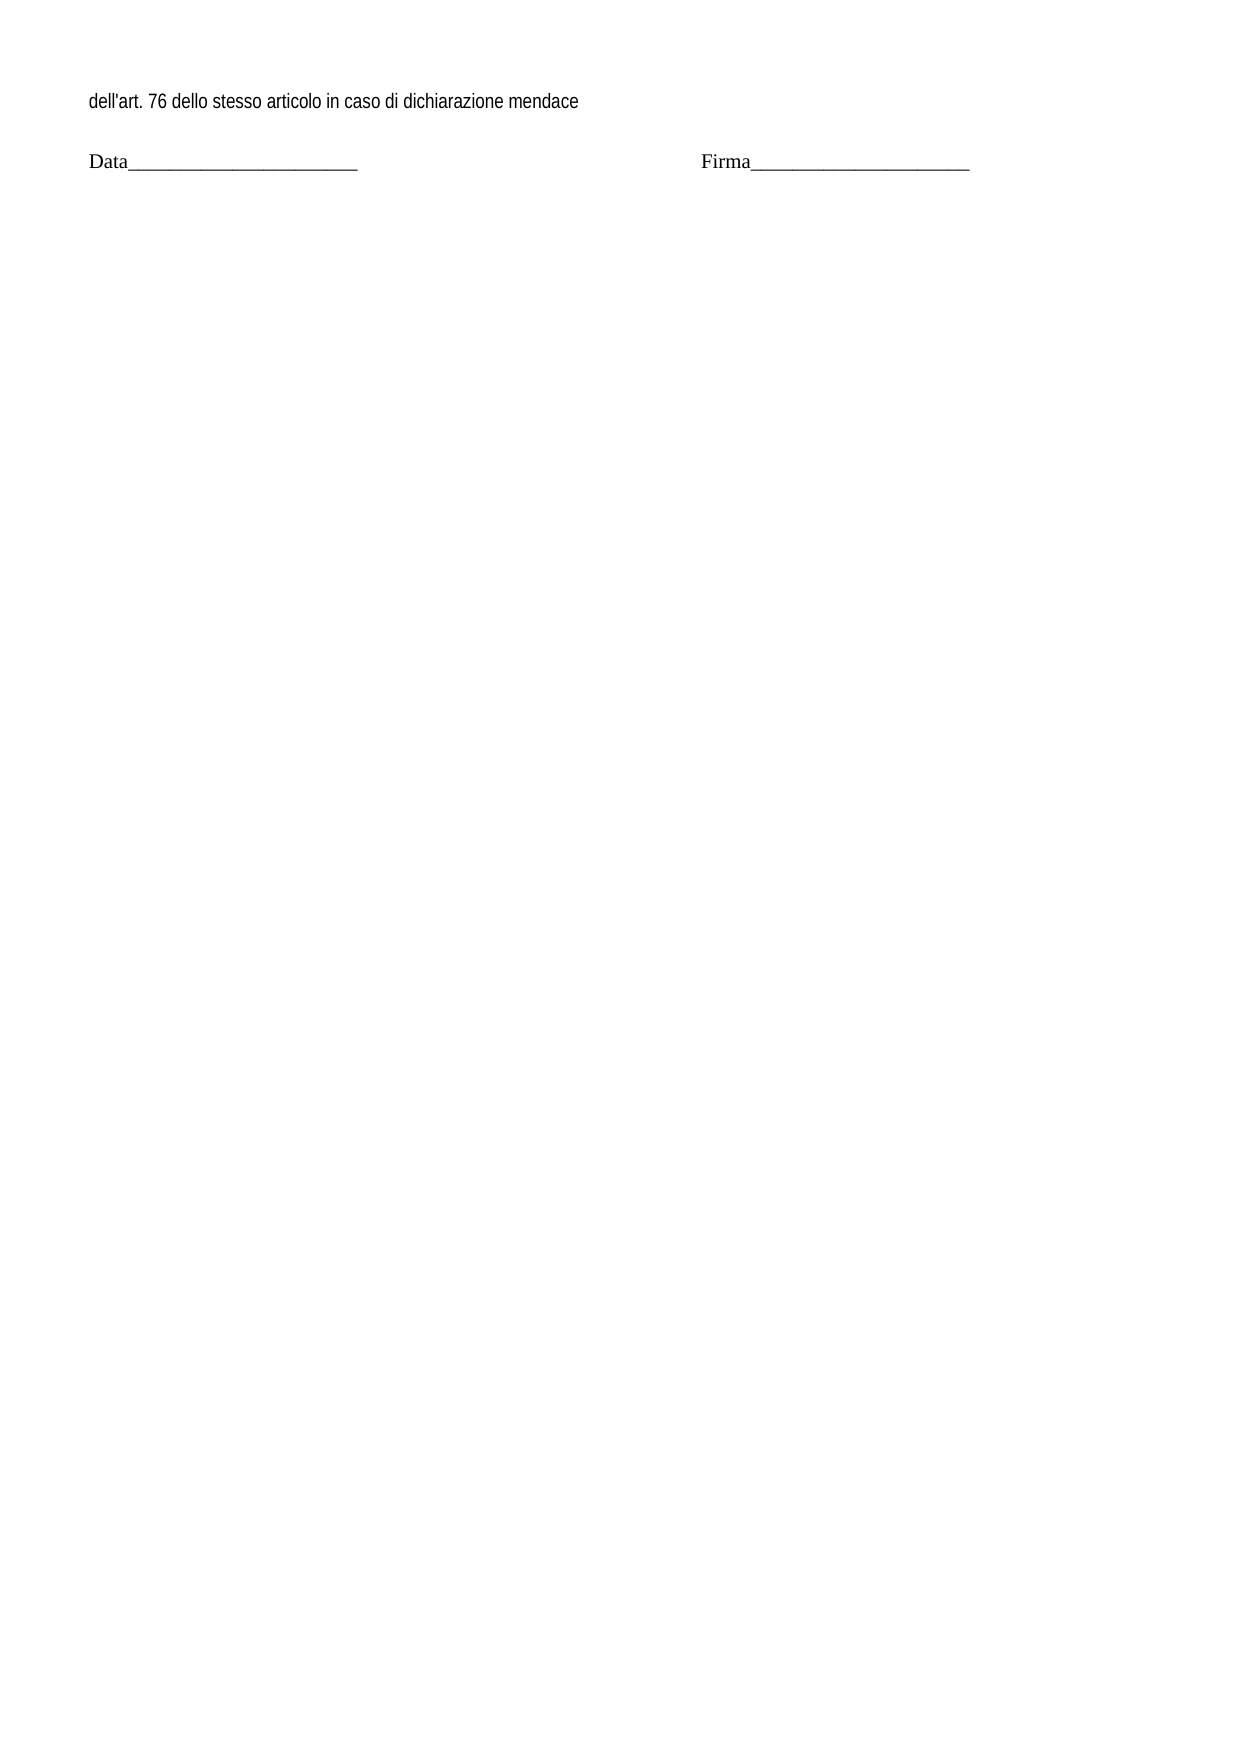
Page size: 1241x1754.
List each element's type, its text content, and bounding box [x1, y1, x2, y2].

text Data______________________ Firma_____________________ [89, 149, 1053, 173]
text dell'art. 76 dello stesso articolo in caso di dichiarazione mendace [89, 89, 1053, 113]
